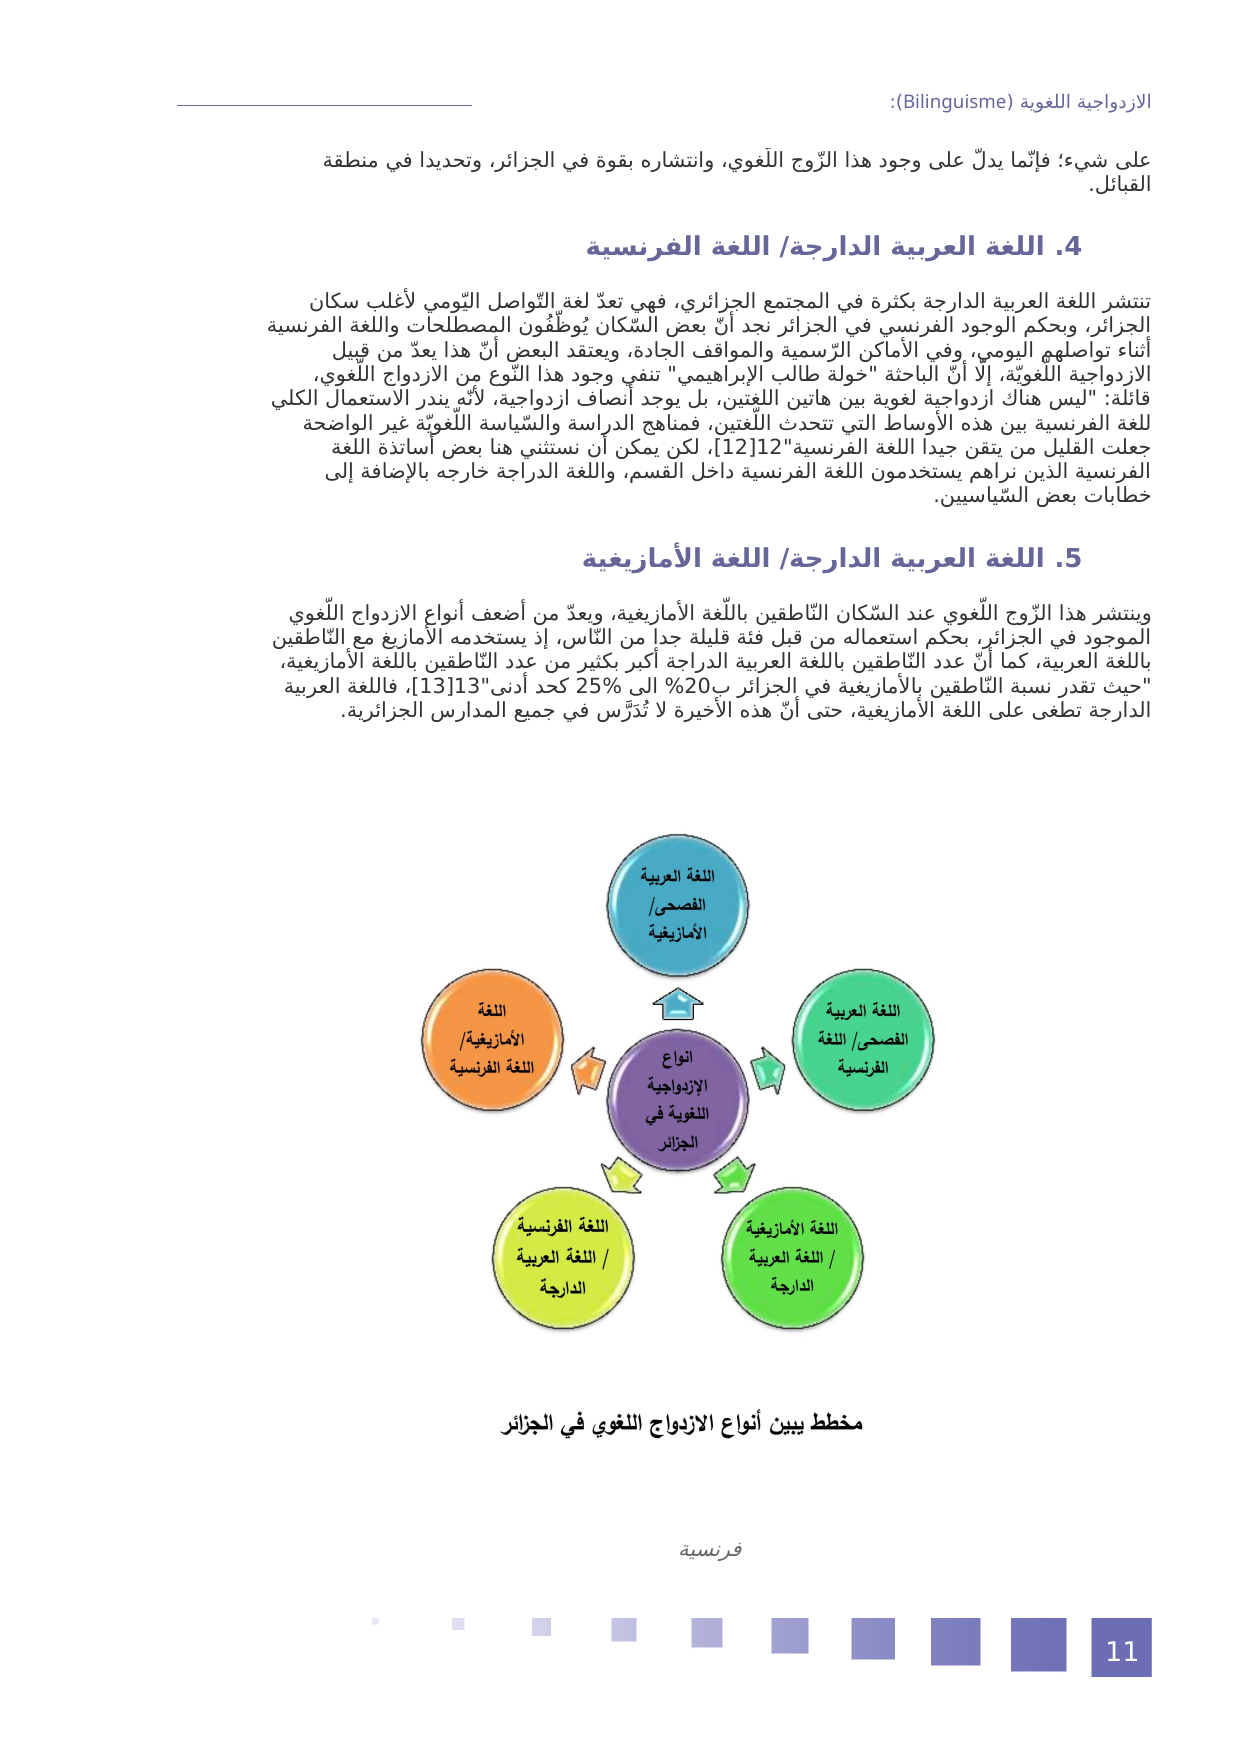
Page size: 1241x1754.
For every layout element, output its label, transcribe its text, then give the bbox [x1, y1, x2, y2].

title فرنسية [266, 1537, 1152, 1561]
text وينتشر هذا الزوج اللّغوي بكثرة في مناطق القبائل، وتوجد علاقة حميمة بين مستعملي هاتين اللغتين، فكثيرا ما يستخدم متحدثو اللغة الأمازيغية اللغة الفرنسية في تواصلهم اليومي، وفي التّعليم والإدارة، ويجيدون استعمالها، وفي هذا الصّدد تقول "صونيا بكال": "يُشكّل المتكلمون باللغة الأمازيغية نسبة 20% أقل تقدير، ثم إنّ الكثير من المتكلمين بهذه اللغة يجيدون اللغة الفرنسية بهذا يمكنني القول بأنّ هذه ازدواجية لغوية"11[11]، فكل النّاطقين باللغة الأمازيغية _تقريبا_ يتقنون اللغة الفرنسية، وهذا إن دلّ على شيء؛ فإنّما يدلّ على وجود هذا الزّوج اللّغوي، وانتشاره بقوة في الجزائر، وتحديدا في منطقة القبائل. [266, 124, 1152, 196]
picture [360, 724, 1057, 1537]
picture [177, 1618, 1152, 1677]
title اللغة العربية الدارجة/ اللغة الفرنسية [266, 232, 1093, 262]
text تنتشر اللغة العربية الدارجة بكثرة في المجتمع الجزائري، فهي تعدّ لغة التّواصل اليّومي لأغلب سكان الجزائر، وبحكم الوجود الفرنسي في الجزائر نجد أنّ بعض السّكان يُوظّفُون المصطلحات واللغة الفرنسية أثناء تواصلهم اليومي، وفي الأماكن الرّسمية والمواقف الجادة، ويعتقد البعض أنّ هذا يعدّ من قبيل الازدواجية اللّغويّة، إلّا أنّ الباحثة "خولة طالب الإبراهيمي" تنفي وجود هذا النّوع من الازدواج اللّغوي، قائلة: "ليس هناك ازدواجية لغوية بين هاتين اللغتين، بل يوجد أنصاف ازدواجية، لأنّه يندر الاستعمال الكلي للغة الفرنسية بين هذه الأوساط التي تتحدث اللّغتين، فمناهج الدراسة والسّياسة اللّغويّة غير الواضحة جعلت القليل من يتقن جيدا اللغة الفرنسية"12[12]، لكن يمكن أن نستثني هنا بعض أساتذة اللغة الفرنسية الذين نراهم يستخدمون اللغة الفرنسية داخل القسم، واللغة الدراجة خارجه بالإضافة إلى خطابات بعض السّياسيين. [266, 289, 1152, 508]
title اللغة العربية الدارجة/ اللغة الأمازيغية [266, 543, 1093, 573]
text وينتشر هذا الزّوج اللّغوي عند السّكان النّاطقين باللّغة الأمازيغية، ويعدّ من أضعف أنواع الازدواج اللّغوي الموجود في الجزائر، بحكم استعماله من قبل فئة قليلة جدا من النّاس، إذ يستخدمه الأمازيغ مع النّاطقين باللغة العربية، كما أنّ عدد النّاطقين باللغة العربية الدراجة أكبر بكثير من عدد النّاطقين باللغة الأمازيغية، "حيث تقدر نسبة النّاطقين بالأمازيغية في الجزائر ب20% الى %25 كحد أدنى"13[13]، فاللغة العربية الدارجة تطغى على اللغة الأمازيغية، حتى أنّ هذه الأخيرة لا تُدَرَّس في جميع المدارس الجزائرية. [266, 601, 1152, 722]
